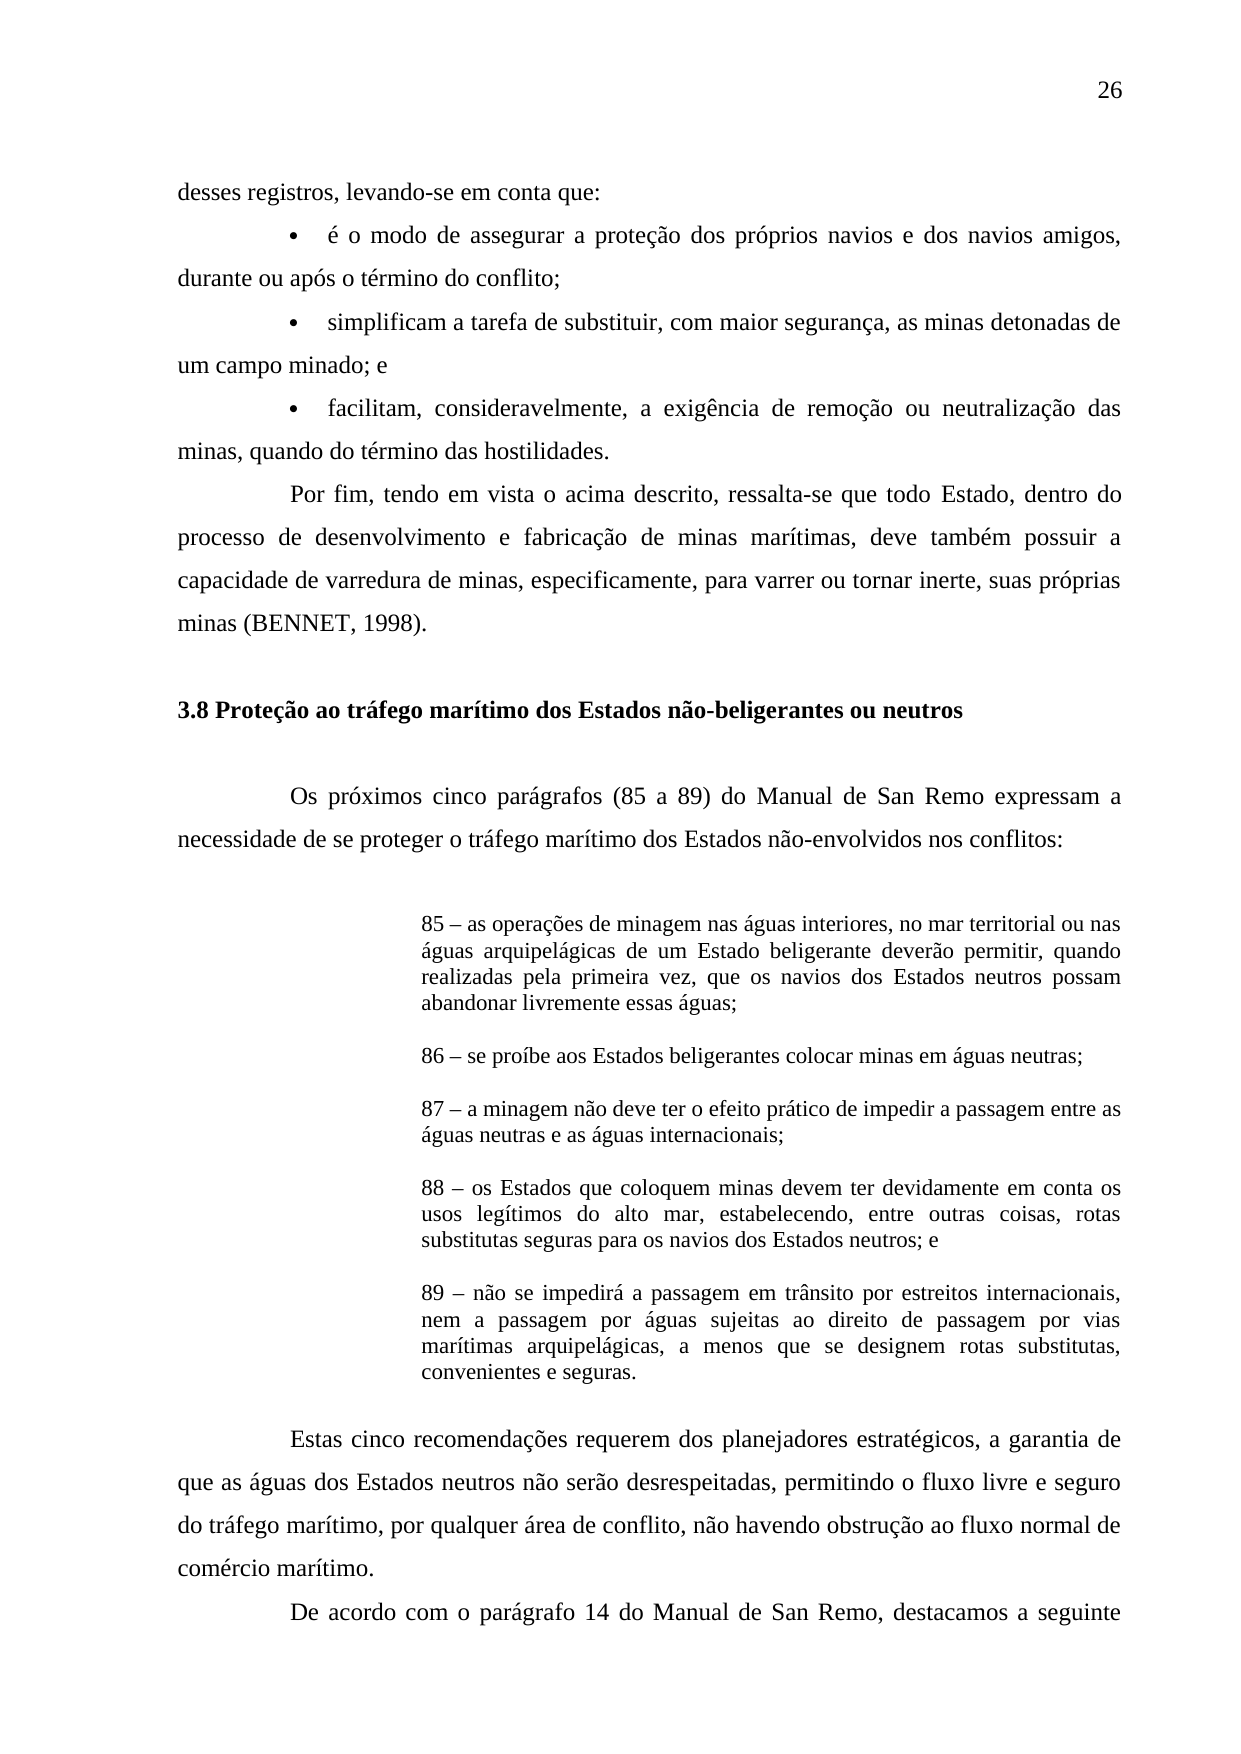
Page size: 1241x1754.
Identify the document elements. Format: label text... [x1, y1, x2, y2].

list facilitam, consideravelmente, a exigência de remoção ou neutralização das minas, quando do término das hostilidades. [177, 393, 1122, 465]
subtitle Por fim, tendo em vista o acima descrito, ressalta-se que todo Estado, dentro do processo de desenvolvimento e fabricação de minas marítimas, deve também possuir a capacidade de varredura de minas, especificamente, para varrer ou tornar inerte, suas próprias minas (BENNET, 1998). [177, 479, 1122, 637]
text Estas cinco recomendações requerem dos planejadores estratégicos, a garantia de que as águas dos Estados neutros não serão desrespeitadas, permitindo o fluxo livre e seguro do tráfego marítimo, por qualquer área de conflito, não havendo obstrução ao fluxo normal de comércio marítimo. [177, 1424, 1122, 1582]
text desses registros, levando-se em conta que: [177, 177, 1122, 206]
list simplificam a tarefa de substituir, com maior segurança, as minas detonadas de um campo minado; e [177, 307, 1122, 378]
list Proteção ao tráfego marítimo dos Estados não-beligerantes ou neutros [177, 695, 1122, 723]
text De acordo com o parágrafo 14 do Manual de San Remo, destacamos a seguinte [177, 1597, 1122, 1625]
text 87 – a minagem não deve ter o efeito prático de impedir a passagem entre as águas neutras e as águas internacionais; [421, 1095, 1122, 1147]
text 89 – não se impedirá a passagem em trânsito por estreitos internacionais, nem a passagem por águas sujeitas ao direito de passagem por vias marítimas arquipelágicas, a menos que se designem rotas substitutas, convenientes e seguras. [421, 1279, 1122, 1385]
list é o modo de assegurar a proteção dos próprios navios e dos navios amigos, durante ou após o término do conflito; [177, 220, 1122, 292]
text 88 – os Estados que coloquem minas devem ter devidamente em conta os usos legítimos do alto mar, estabelecendo, entre outras coisas, rotas substitutas seguras para os navios dos Estados neutros; e [421, 1174, 1122, 1253]
text 86 – se proíbe aos Estados beligerantes colocar minas em águas neutras; [421, 1042, 1122, 1068]
text 85 – as operações de minagem nas águas interiores, no mar territorial ou nas águas arquipelágicas de um Estado beligerante deverão permitir, quando realizadas pela primeira vez, que os navios dos Estados neutros possam abandonar livremente essas águas; [421, 910, 1122, 1016]
text Os próximos cinco parágrafos (85 a 89) do Manual de San Remo expressam a necessidade de se proteger o tráfego marítimo dos Estados não-envolvidos nos conflitos: [177, 781, 1122, 853]
